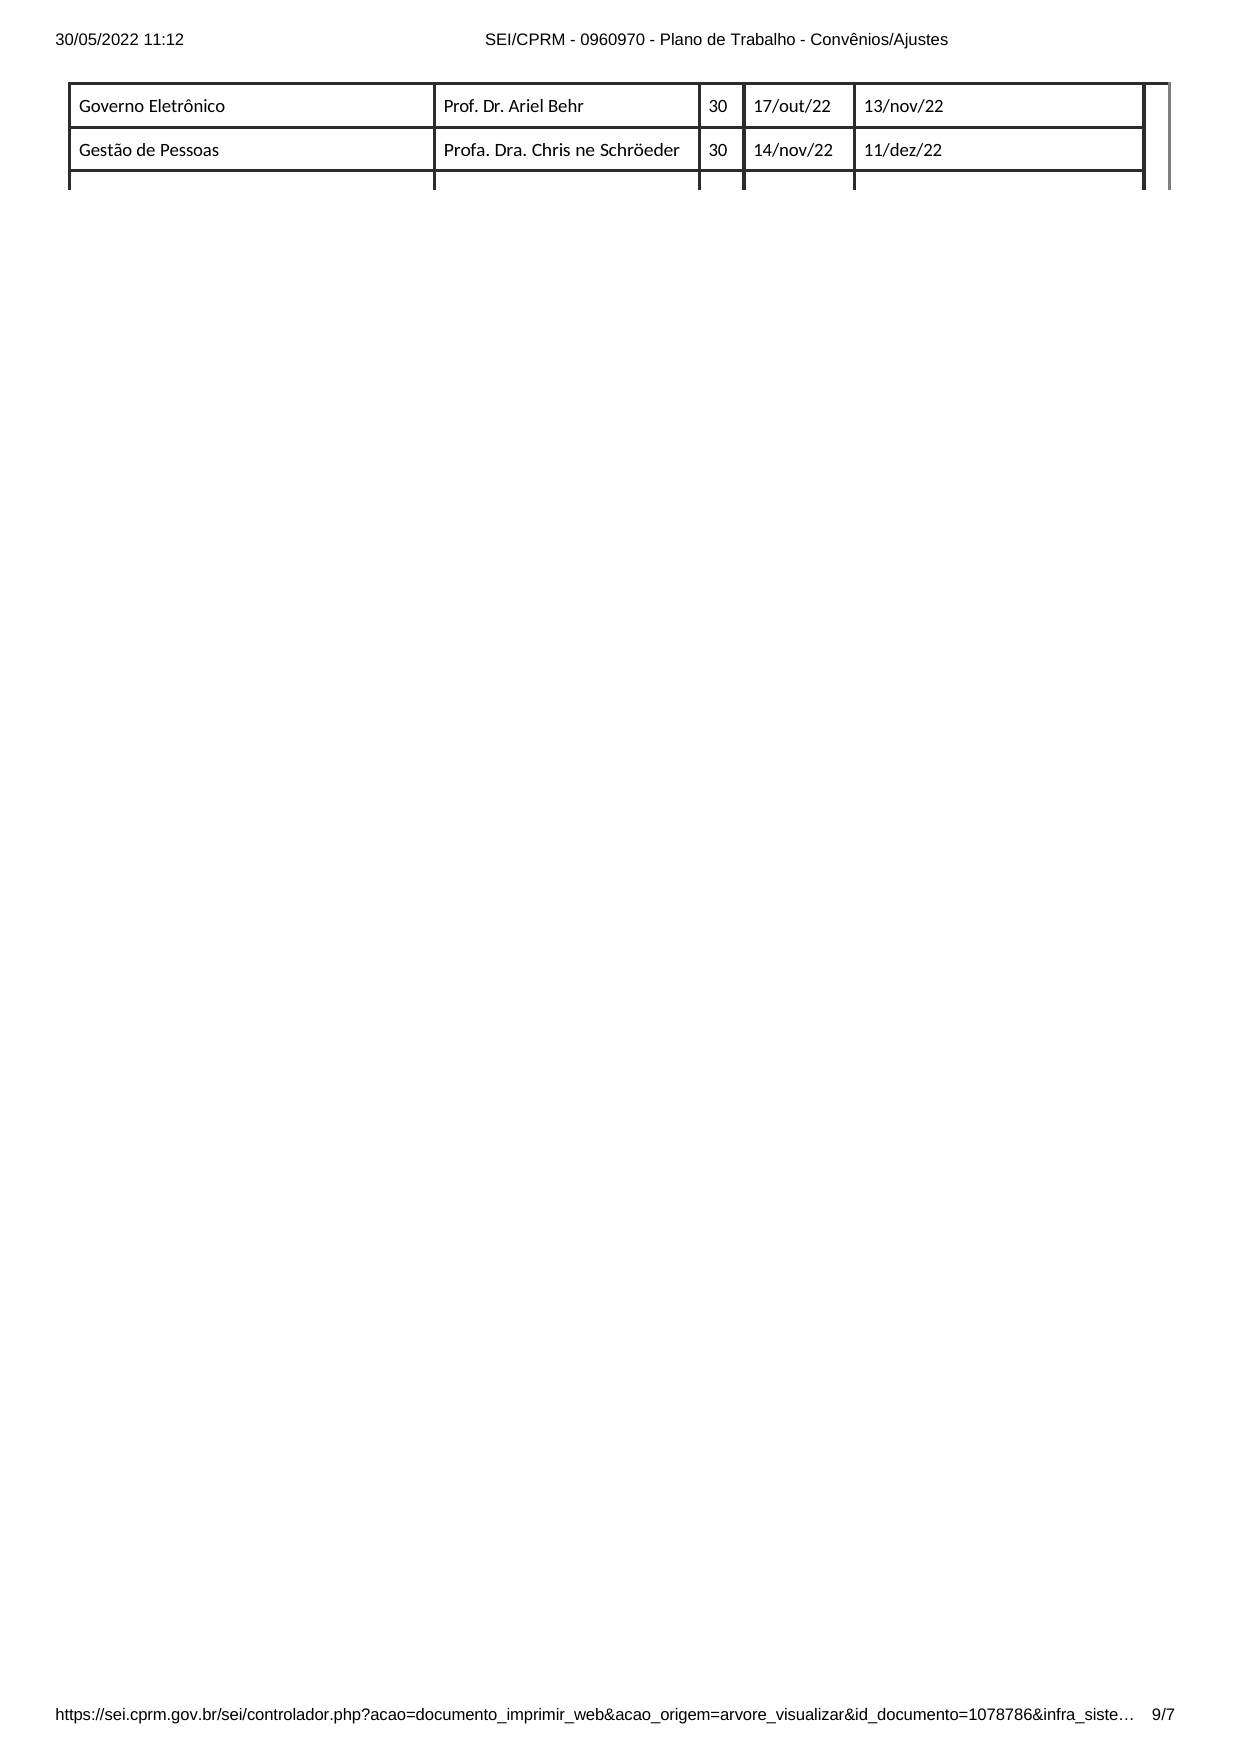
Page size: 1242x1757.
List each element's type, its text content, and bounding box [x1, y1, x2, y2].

table_cell 30 [701, 129, 742, 169]
table_cell [436, 172, 698, 190]
table_cell [71, 172, 433, 190]
table_cell Gestão de Pessoas [71, 129, 433, 169]
table_cell 13/nov/22 [856, 85, 1142, 126]
table_cell [746, 172, 853, 190]
table_cell 17/out/22 [746, 85, 853, 126]
table_cell Profa. Dra. Chris ne Schröeder [436, 129, 698, 169]
table_cell Prof. Dr. Ariel Behr [436, 85, 698, 126]
table_cell [856, 172, 1142, 190]
table_cell Governo Eletrônico [71, 85, 433, 126]
table_cell [701, 172, 742, 190]
table_cell [1146, 85, 1168, 190]
table_cell 30 [701, 85, 742, 126]
table_cell 14/nov/22 [746, 129, 853, 169]
table_cell [1171, 82, 1179, 190]
table_cell 11/dez/22 [856, 129, 1142, 169]
